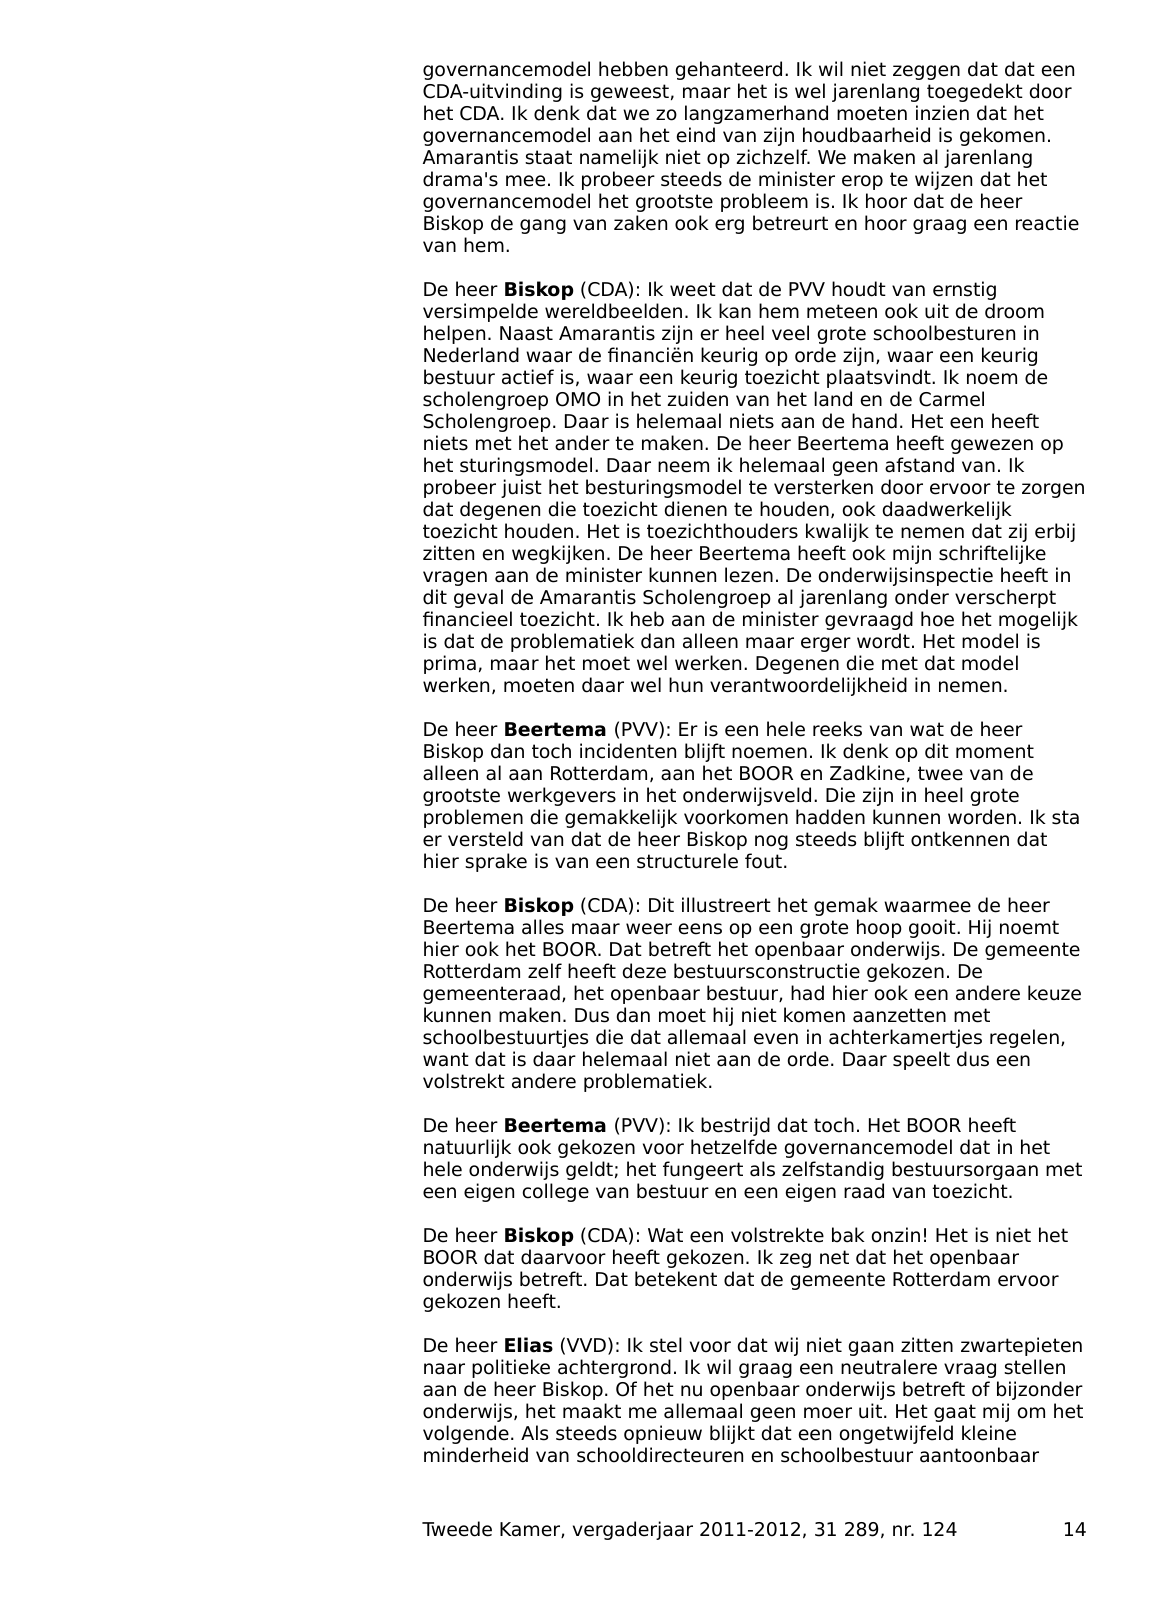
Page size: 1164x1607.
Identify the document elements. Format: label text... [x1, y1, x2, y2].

text De heer Biskop (CDA): Wat een volstrekte bak onzin! Het is niet het BOOR dat daarvoor heeft gekozen. Ik zeg net dat het openbaar onderwijs betreft. Dat betekent dat de gemeente Rotterdam ervoor gekozen heeft. [422, 1225, 1087, 1313]
text De heer Beertema (PVV): Er is een hele reeks van wat de heer Biskop dan toch incidenten blijft noemen. Ik denk op dit moment alleen al aan Rotterdam, aan het BOOR en Zadkine, twee van de grootste werkgevers in het onderwijsveld. Die zijn in heel grote problemen die gemakkelijk voorkomen hadden kunnen worden. Ik sta er versteld van dat de heer Biskop nog steeds blijft ontkennen dat hier sprake is van een structurele fout. [422, 719, 1087, 873]
text De heer Biskop (CDA): Dit illustreert het gemak waarmee de heer Beertema alles maar weer eens op een grote hoop gooit. Hij noemt hier ook het BOOR. Dat betreft het openbaar onderwijs. De gemeente Rotterdam zelf heeft deze bestuursconstructie gekozen. De gemeenteraad, het openbaar bestuur, had hier ook een andere keuze kunnen maken. Dus dan moet hij niet komen aanzetten met schoolbestuurtjes die dat allemaal even in achterkamertjes regelen, want dat is daar helemaal niet aan de orde. Daar speelt dus een volstrekt andere problematiek. [422, 895, 1087, 1093]
text De heer Elias (VVD): Ik stel voor dat wij niet gaan zitten zwartepieten naar politieke achtergrond. Ik wil graag een neutralere vraag stellen aan de heer Biskop. Of het nu openbaar onderwijs betreft of bijzonder onderwijs, het maakt me allemaal geen moer uit. Het gaat mij om het volgende. Als steeds opnieuw blijkt dat een ongetwijfeld kleine minderheid van schooldirecteuren en schoolbestuur aantoonbaar [422, 1335, 1087, 1467]
text governancemodel hebben gehanteerd. Ik wil niet zeggen dat dat een CDA-uitvinding is geweest, maar het is wel jarenlang toegedekt door het CDA. Ik denk dat we zo langzamerhand moeten inzien dat het governancemodel aan het eind van zijn houdbaarheid is gekomen. Amarantis staat namelijk niet op zichzelf. We maken al jarenlang drama's mee. Ik probeer steeds de minister erop te wijzen dat het governancemodel het grootste probleem is. Ik hoor dat de heer Biskop de gang van zaken ook erg betreurt en hoor graag een reactie van hem. [422, 59, 1087, 257]
text De heer Biskop (CDA): Ik weet dat de PVV houdt van ernstig versimpelde wereldbeelden. Ik kan hem meteen ook uit de droom helpen. Naast Amarantis zijn er heel veel grote schoolbesturen in Nederland waar de financiën keurig op orde zijn, waar een keurig bestuur actief is, waar een keurig toezicht plaatsvindt. Ik noem de scholengroep OMO in het zuiden van het land en de Carmel Scholengroep. Daar is helemaal niets aan de hand. Het een heeft niets met het ander te maken. De heer Beertema heeft gewezen op het sturingsmodel. Daar neem ik helemaal geen afstand van. Ik probeer juist het besturingsmodel te versterken door ervoor te zorgen dat degenen die toezicht dienen te houden, ook daadwerkelijk toezicht houden. Het is toezichthouders kwalijk te nemen dat zij erbij zitten en wegkijken. De heer Beertema heeft ook mijn schriftelijke vragen aan de minister kunnen lezen. De onderwijsinspectie heeft in dit geval de Amarantis Scholengroep al jarenlang onder verscherpt financieel toezicht. Ik heb aan de minister gevraagd hoe het mogelijk is dat de problematiek dan alleen maar erger wordt. Het model is prima, maar het moet wel werken. Degenen die met dat model werken, moeten daar wel hun verantwoordelijkheid in nemen. [422, 279, 1087, 697]
text De heer Beertema (PVV): Ik bestrijd dat toch. Het BOOR heeft natuurlijk ook gekozen voor hetzelfde governancemodel dat in het hele onderwijs geldt; het fungeert als zelfstandig bestuursorgaan met een eigen college van bestuur en een eigen raad van toezicht. [422, 1115, 1087, 1203]
